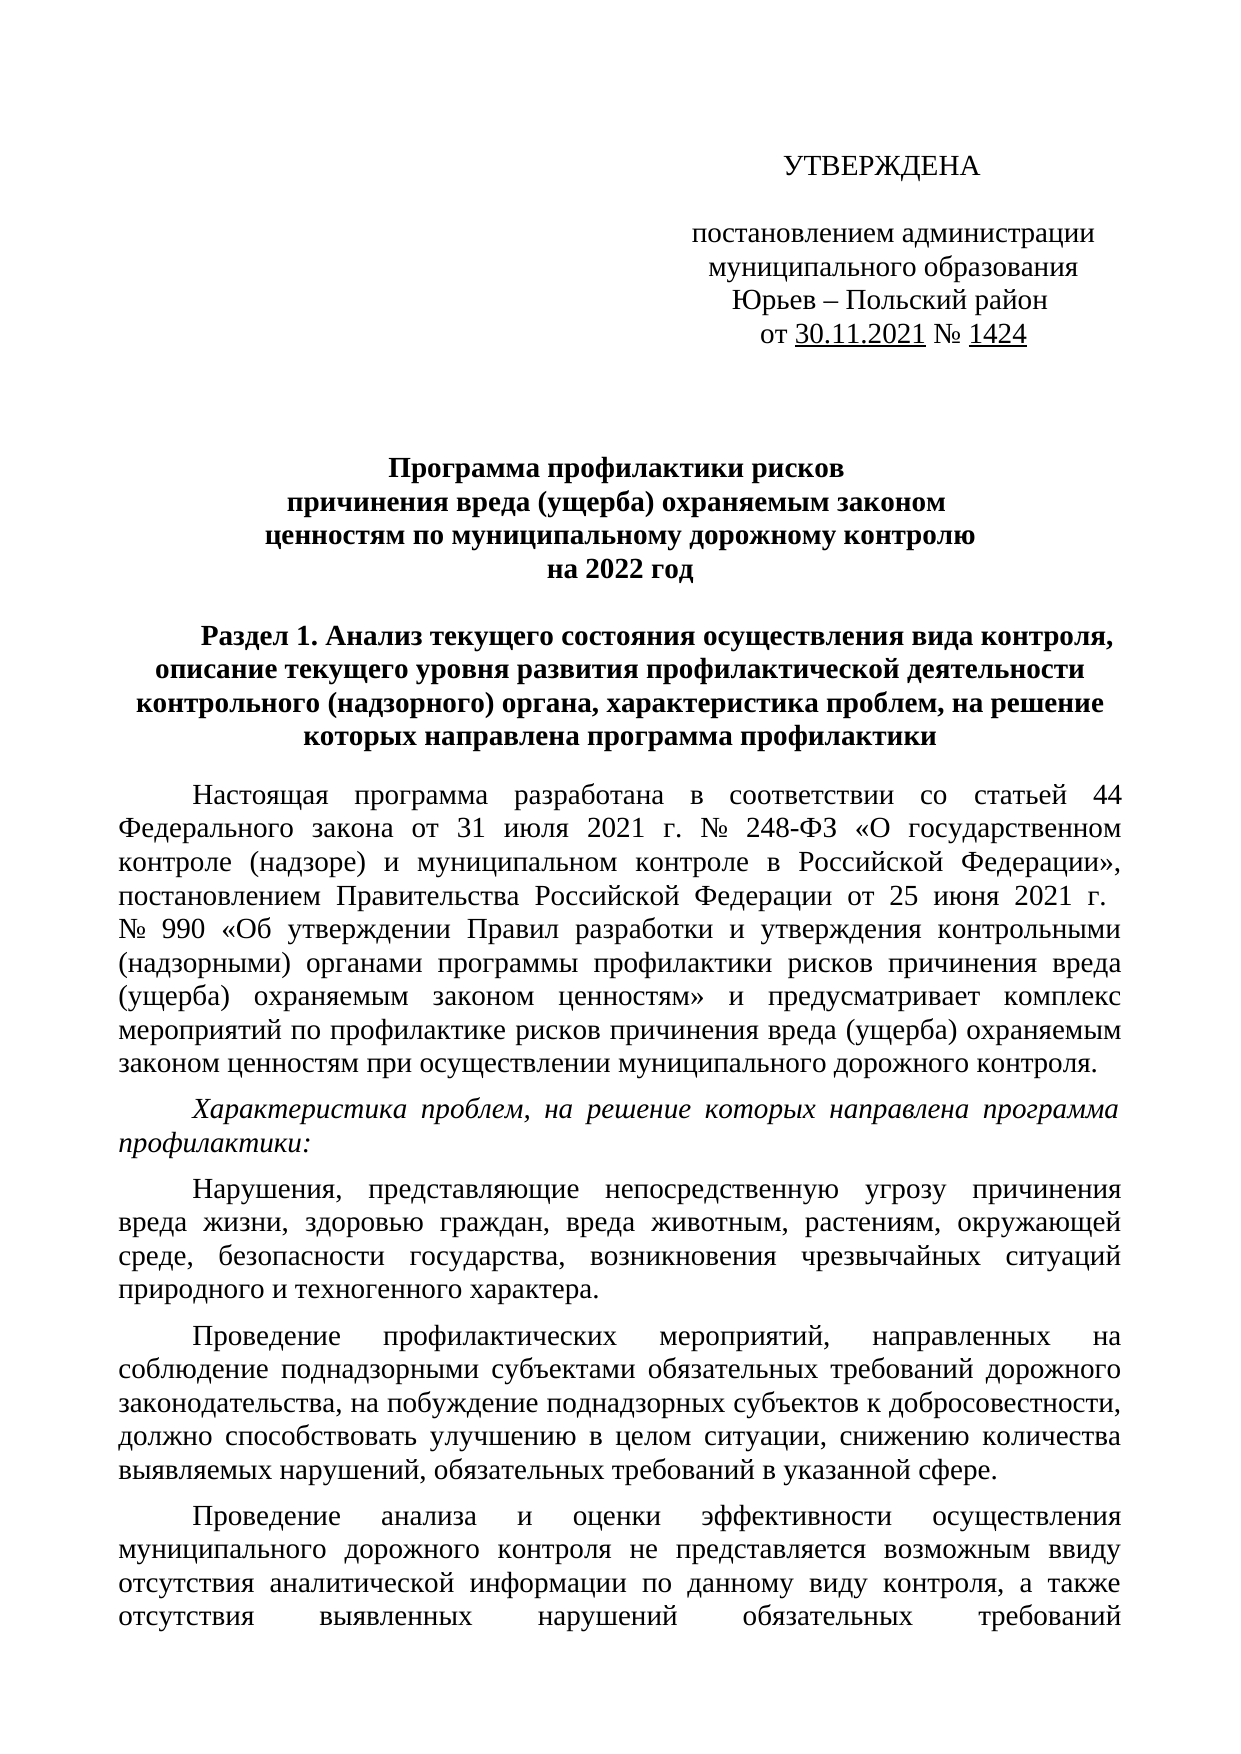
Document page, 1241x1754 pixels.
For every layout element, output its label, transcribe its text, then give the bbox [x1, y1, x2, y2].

text причинения вреда (ущерба) охраняемым законом [118, 484, 1122, 517]
text Проведение профилактических мероприятий, направленных на соблюдение поднадзорными субъектами обязательных требований дорожного законодательства, на побуждение поднадзорных субъектов к добросовестности, должно способствовать улучшению в целом ситуации, снижению количества выявляемых нарушений, обязательных требований в указанной сфере. [118, 1318, 1122, 1485]
text Характеристика проблем, на решение которых направлена программа профилактики: [118, 1091, 1122, 1158]
text Проведение анализа и оценки эффективности осуществления муниципального дорожного контроля не представляется возможным ввиду отсутствия аналитической информации по данному виду контроля, а также отсутствия выявленных нарушений обязательных требований [118, 1498, 1122, 1632]
text Программа профилактики рисков [118, 450, 1122, 484]
text ценностям по муниципальному дорожному контролю на 2022 год [118, 517, 1122, 584]
text Настоящая программа разработана в соответствии со статьей 44 Федерального закона от 31 июля 2021 г. № 248-ФЗ «О государственном контроле (надзоре) и муниципальном контроле в Российской Федерации», постановлением Правительства Российской Федерации от 25 июня 2021 г. № 990 «Об утверждении Правил разработки и утверждения контрольными (надзорными) органами программы профилактики рисков причинения вреда (ущерба) охраняемым законом ценностям» и предусматривает комплекс мероприятий по профилактике рисков причинения вреда (ущерба) охраняемым законом ценностям при осуществлении муниципального дорожного контроля. [118, 777, 1122, 1079]
text УТВЕРЖДЕНА [620, 148, 1122, 182]
text постановлением администрации муниципального образования Юрьев – Польский район [664, 215, 1122, 316]
text от 30.11.2021 № 1424 [664, 316, 1122, 349]
text Раздел 1. Анализ текущего состояния осуществления вида контроля, описание текущего уровня развития профилактической деятельности контрольного (надзорного) органа, характеристика проблем, на решение которых направлена программа профилактики [118, 618, 1122, 752]
text Нарушения, представляющие непосредственную угрозу причинения вреда жизни, здоровью граждан, вреда животным, растениям, окружающей среде, безопасности государства, возникновения чрезвычайных ситуаций природного и техногенного характера. [118, 1171, 1122, 1305]
